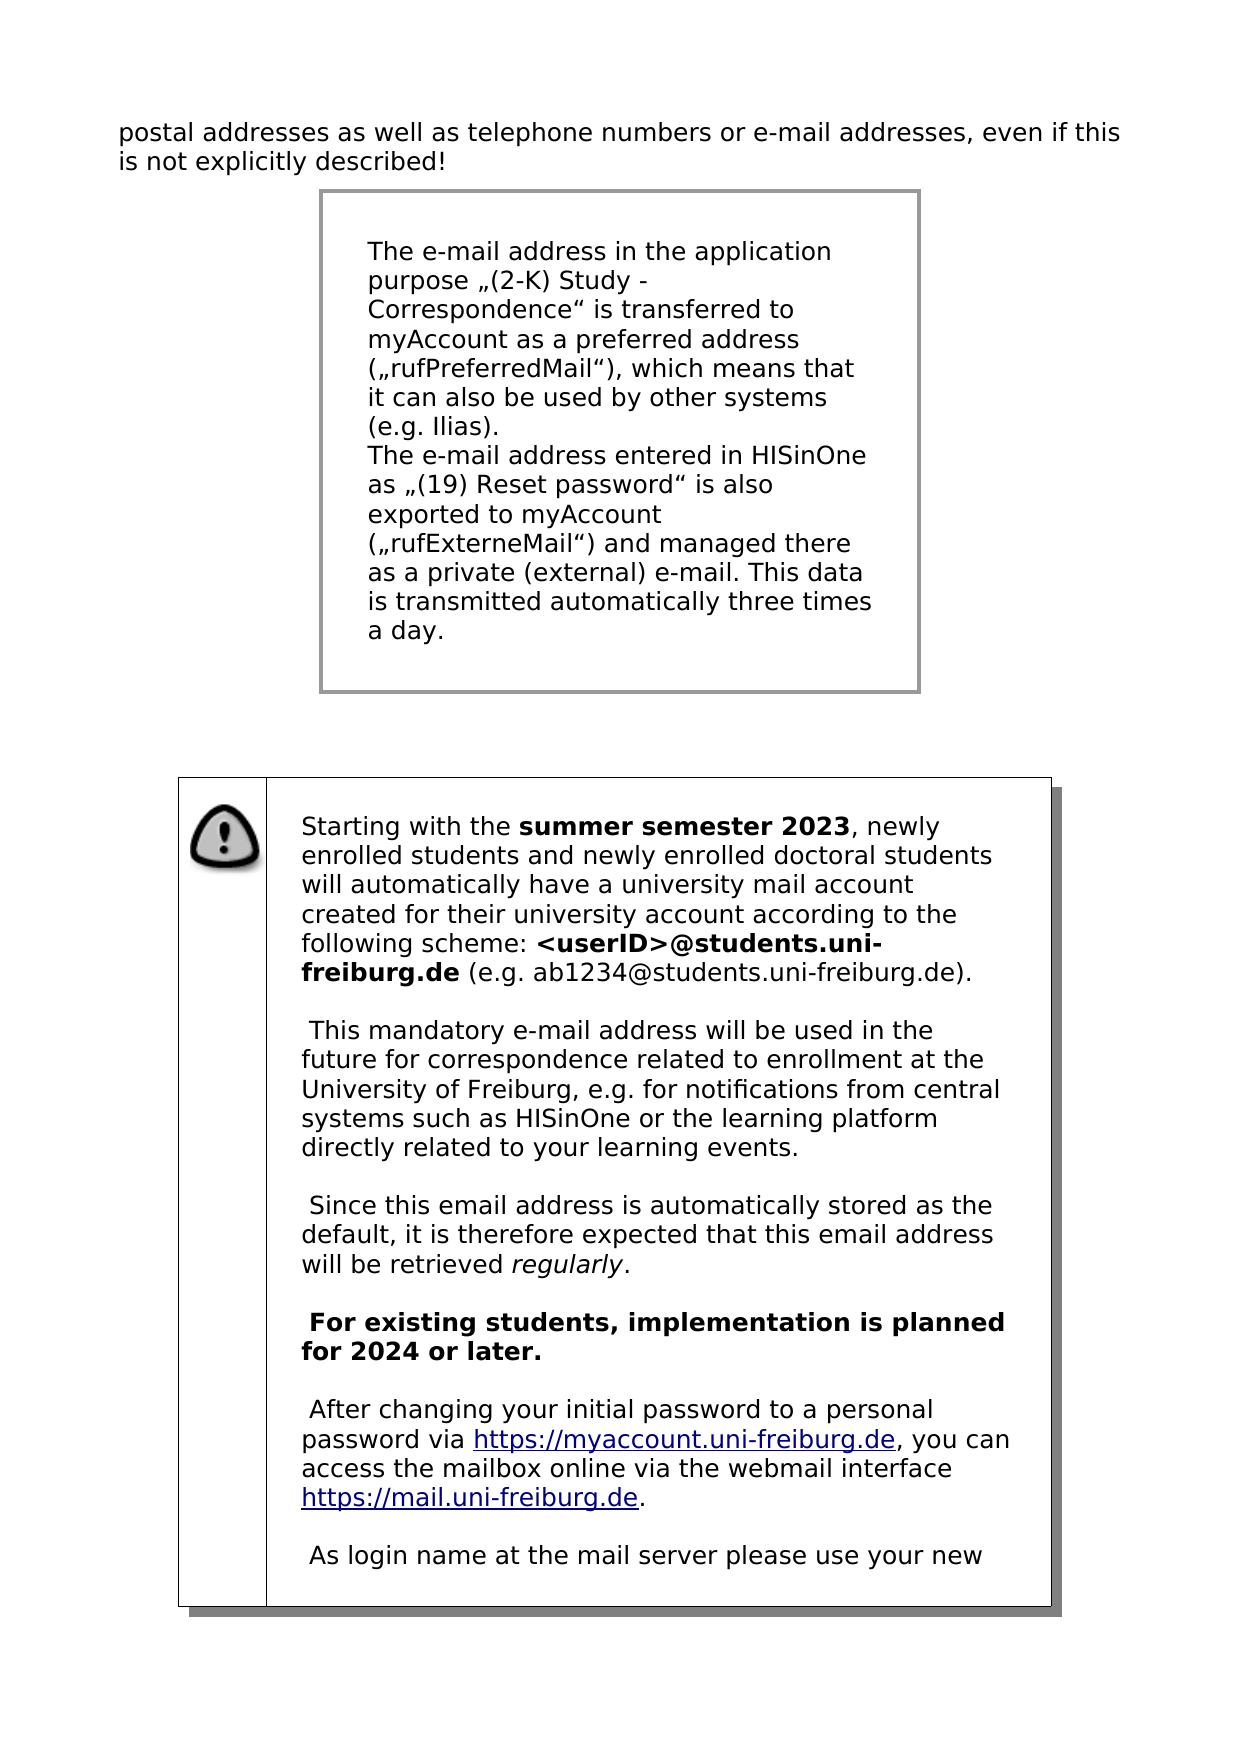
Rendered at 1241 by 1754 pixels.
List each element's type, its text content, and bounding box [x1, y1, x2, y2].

text postal addresses as well as telephone numbers or e-mail addresses, even if this is not explicitly described! [118, 118, 1122, 176]
picture [190, 800, 266, 876]
table_header Starting with the summer semester 2023, newly enrolled students and newly enrolled doctoral students will automatically have a university mail account created for their university account according to the following scheme: <userID>@students.uni-freiburg.de (e.g. ab1234@students.uni-freiburg.de). This mandatory e-mail address will be used in the future for correspondence related to enrollment at the University of Freiburg, e.g. for notifications from central systems such as HISinOne or the learning platform directly related to your learning events. Since this email address is automatically stored as the default, it is therefore expected that this email address will be retrieved regularly. For existing students, implementation is planned for 2024 or later. After changing your initial password to a personal password via https://myaccount.uni-freiburg.de, you can access the mailbox online via the webmail interface https://mail.uni-freiburg.de. As login name at the mail server please use your new [267, 778, 1051, 1606]
table_header [179, 778, 266, 1606]
table_header The e-mail address in the application purpose „(2-K) Study - Correspondence“ is transferred to myAccount as a preferred address („rufPreferredMail“), which means that it can also be used by other systems (e.g. Ilias). The e-mail address entered in HISinOne as „(19) Reset password“ is also exported to myAccount („rufExterneMail“) and managed there as a private (external) e-mail. This data is transmitted automatically three times a day. [332, 202, 908, 681]
